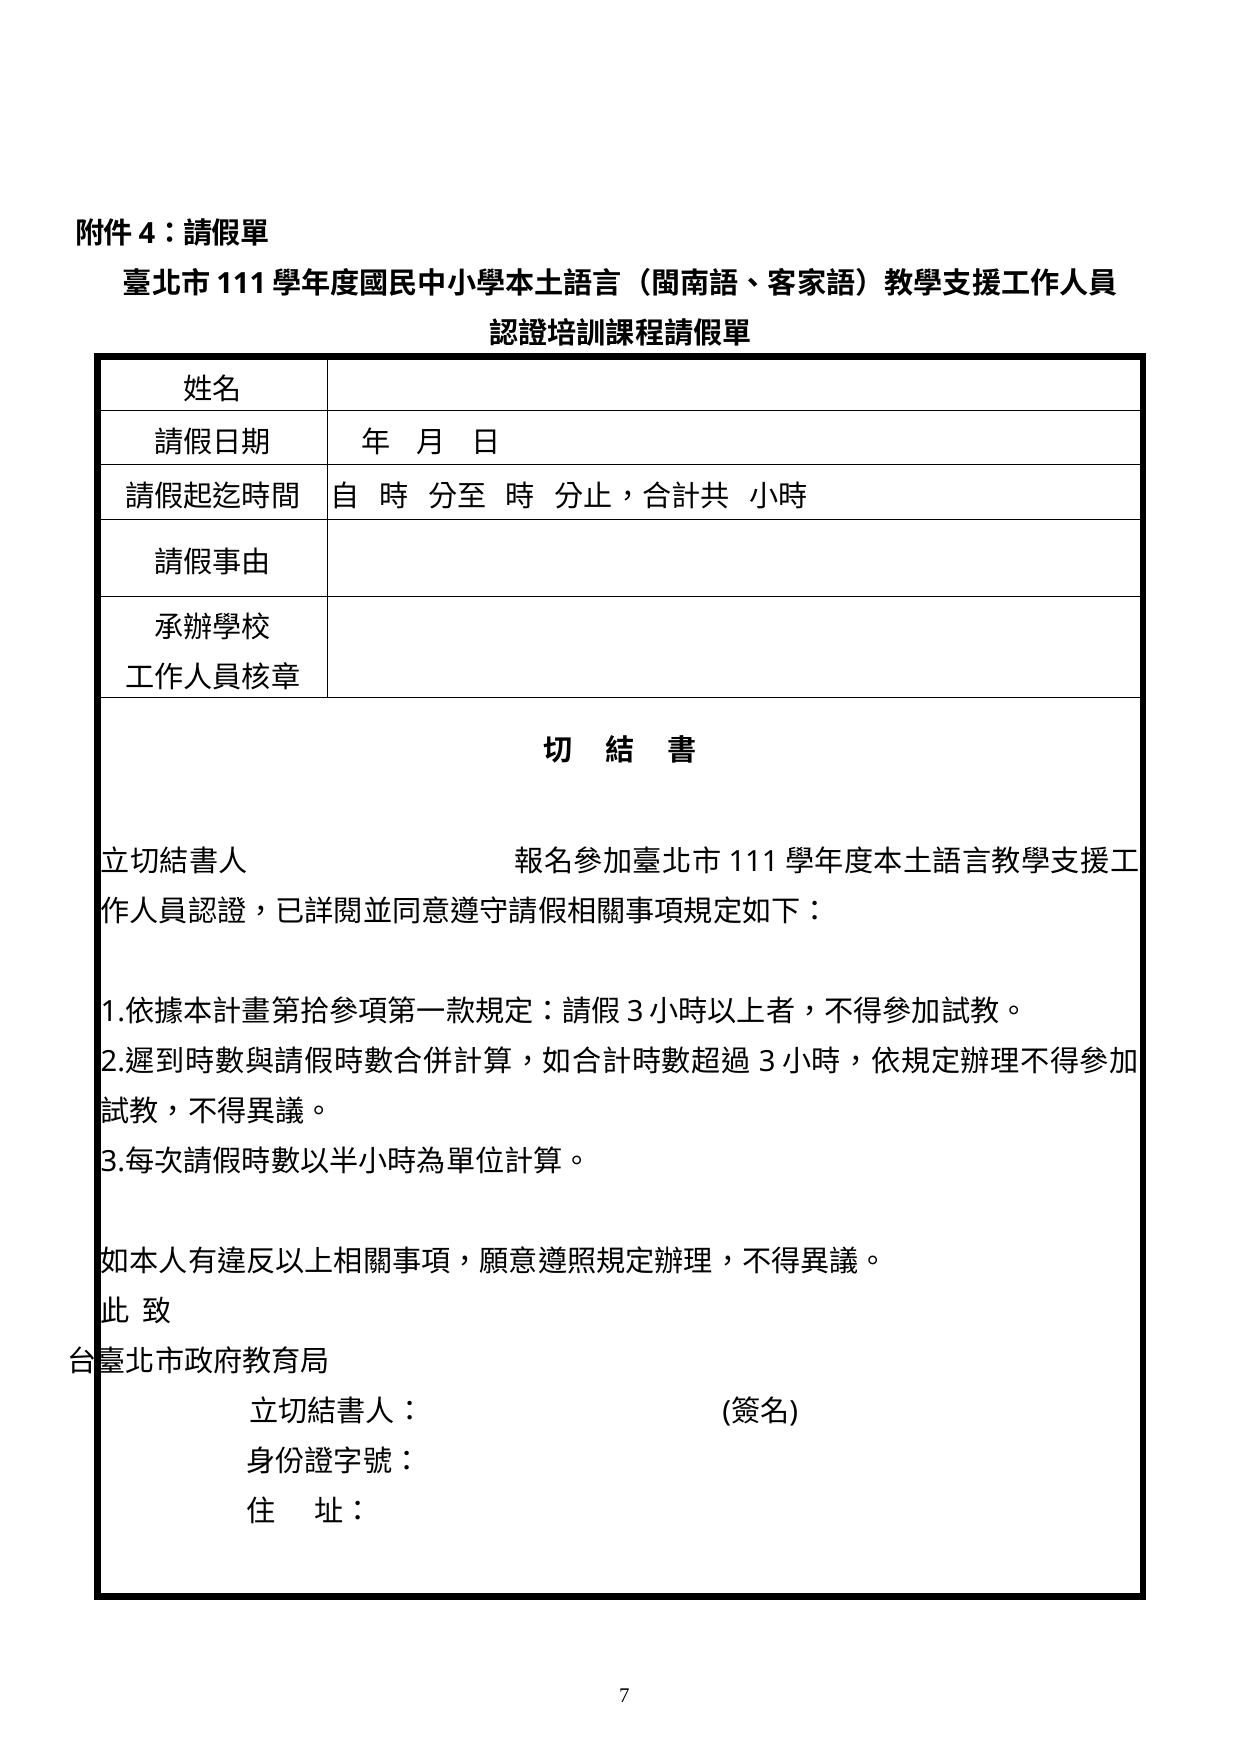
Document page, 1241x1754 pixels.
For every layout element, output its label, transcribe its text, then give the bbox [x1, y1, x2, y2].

text 附件4：請假單 [75, 203, 1165, 253]
table_header [328, 360, 1140, 409]
table_cell 切 結 書 立切結書人 報名參加臺北市111學年度本土語言教學支援工作人員認證，已詳閱並同意遵守請假相關事項規定如下： 1.依據本計畫第拾參項第一款規定：請假3小時以上者，不得參加試教。 2.遲到時數與請假時數合併計算，如合計時數超過3小時，依規定辦理不得參加試教，不得異議。 3.每次請假時數以半小時為單位計算。 如本人有違反以上相關事項，願意遵照規定辦理，不得異議。 此 致 台臺北市政府教育局 立切結書人： (簽名) 身份證字號： 住 址： [101, 698, 1140, 1593]
table_cell 請假事由 [101, 520, 327, 596]
table_cell 年 月 日 [328, 411, 1140, 464]
table_cell 自 時 分至 時 分止，合計共 小時 [328, 465, 1140, 518]
table_cell 請假日期 [101, 411, 327, 464]
table_cell 承辦學校 工作人員核章 [101, 597, 327, 697]
table_header 姓名 [101, 360, 327, 409]
table_cell [328, 597, 1140, 697]
text 臺北市111學年度國民中小學本土語言（閩南語、客家語）教學支援工作人員 [75, 253, 1165, 303]
text 認證培訓課程請假單 [75, 303, 1165, 353]
table_cell [328, 520, 1140, 596]
table_cell 請假起迄時間 [101, 465, 327, 518]
